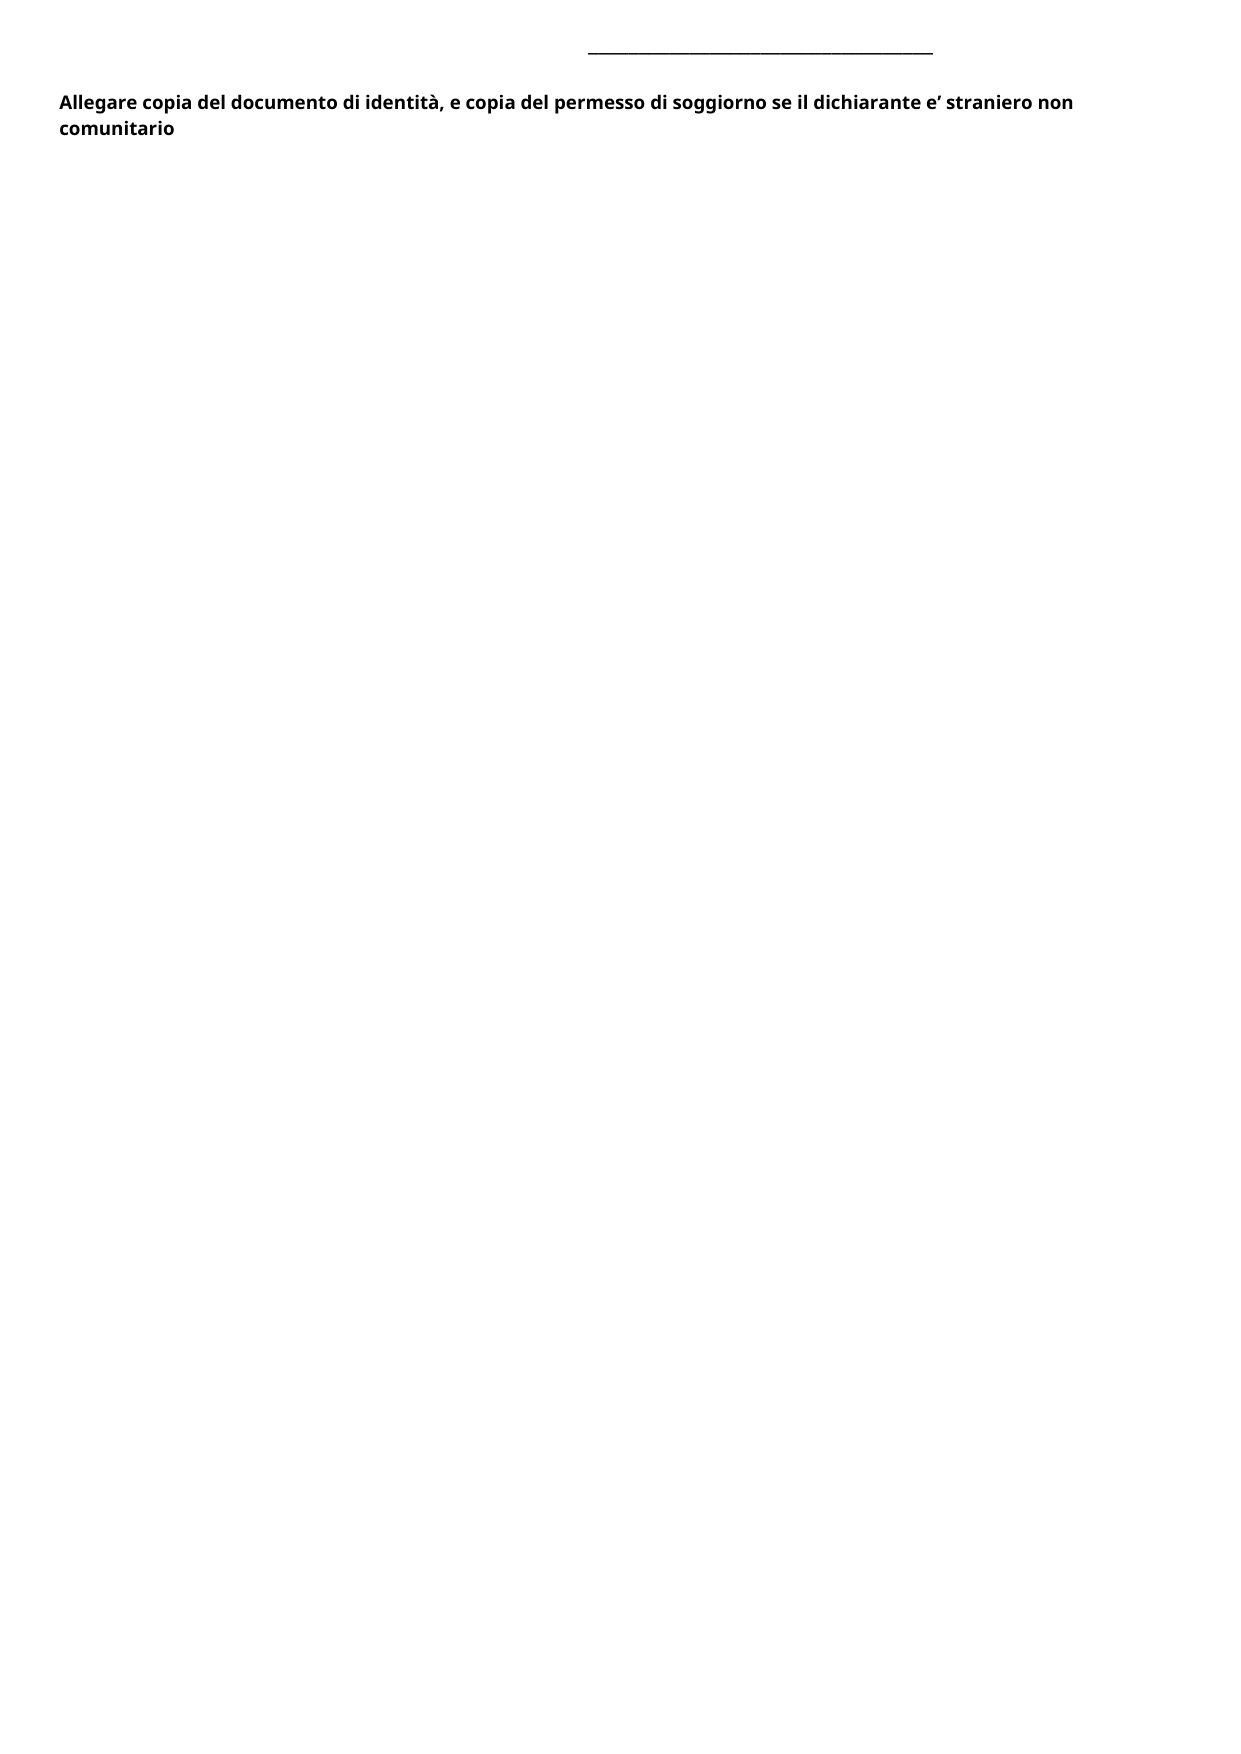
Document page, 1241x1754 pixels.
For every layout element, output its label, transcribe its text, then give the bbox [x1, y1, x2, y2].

text __________________________________ [576, 27, 1181, 58]
text Allegare copia del documento di identità, e copia del permesso di soggiorno se il dichiarante e’ straniero non comunitario [59, 90, 1181, 141]
